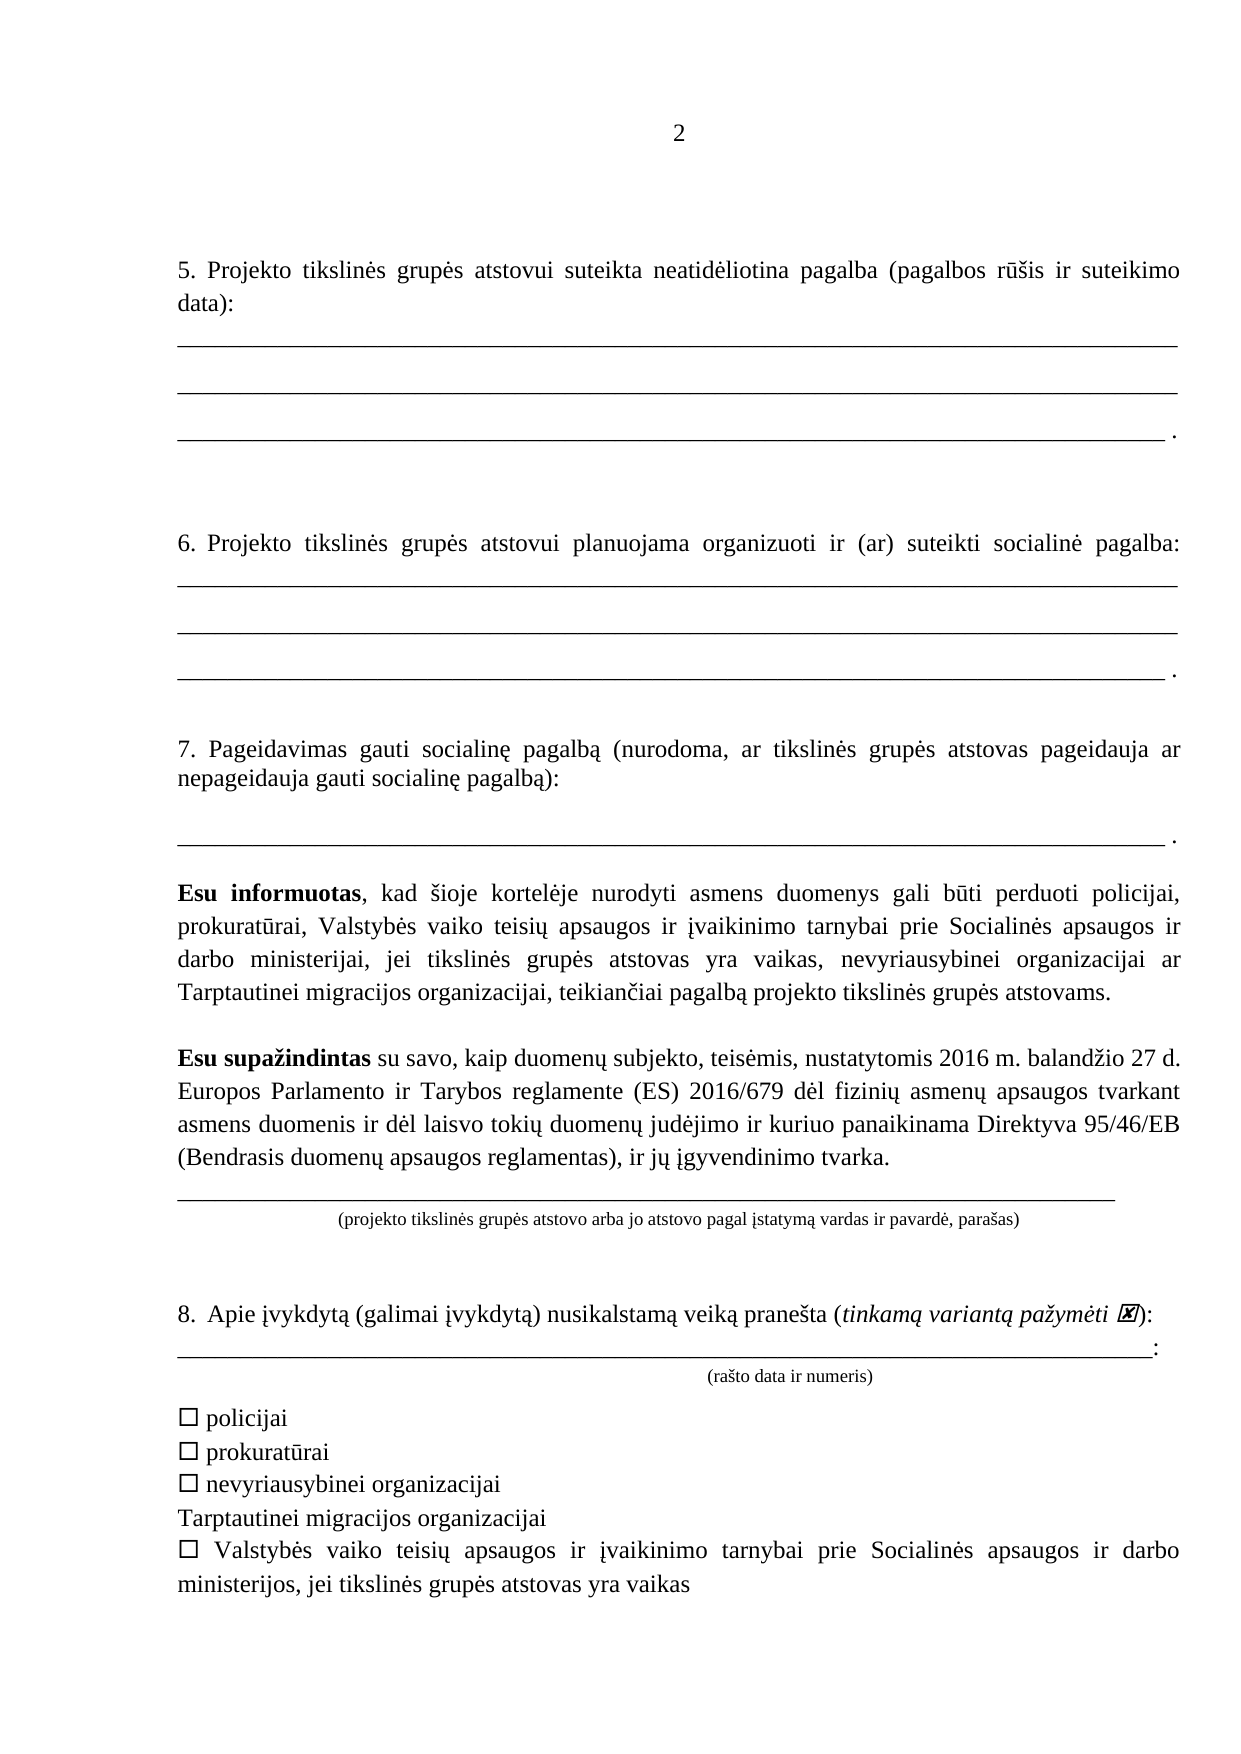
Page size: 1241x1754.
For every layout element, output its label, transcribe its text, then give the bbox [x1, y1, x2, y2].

text  nevyriausybinei organizacijai [177, 1469, 1181, 1498]
text Tarptautinei migracijos organizacijai [177, 1503, 1181, 1531]
text _______________________________________________________________________________ . [177, 820, 1181, 849]
text Esu supažindintas su savo, kaip duomenų subjekto, teisėmis, nustatytomis 2016 m. balandžio 27 d. Europos Parlamento ir Tarybos reglamente (ES) 2016/679 dėl fizinių asmenų apsaugos tvarkant asmens duomenis ir dėl laisvo tokių duomenų judėjimo ir kuriuo panaikinama Direktyva 95/46/EB (Bendrasis duomenų apsaugos reglamentas), ir jų įgyvendinimo tvarka. [177, 1043, 1181, 1171]
text Esu informuotas, kad šioje kortelėje nurodyti asmens duomenys gali būti perduoti policijai, prokuratūrai, Valstybės vaiko teisių apsaugos ir įvaikinimo tarnybai prie Socialinės apsaugos ir darbo ministerijai, jei tikslinės grupės atstovas yra vaikas, nevyriausybinei organizacijai ar Tarptautinei migracijos organizacijai, teikiančiai pagalbą projekto tikslinės grupės atstovams. [177, 878, 1181, 1006]
text  policijai [177, 1403, 1181, 1432]
text ________________________________________________________________________________ [177, 608, 1181, 636]
text 8. Apie įvykdytą (galimai įvykdytą) nusikalstamą veiką pranešta (tinkamą variantą pažymėti ): [177, 1299, 1181, 1328]
text 5. Projekto tikslinės grupės atstovui suteikta neatidėliotina pagalba (pagalbos rūšis ir suteikimo data): ________________________________________________________________________________ [177, 255, 1181, 350]
text  prokuratūrai [177, 1437, 1181, 1465]
text _______________________________________________________________________________ . [177, 415, 1181, 444]
text 6. Projekto tikslinės grupės atstovui planuojama organizuoti ir (ar) suteikti socialinė pagalba: ________________________________________________________________________________ [177, 528, 1181, 589]
text _______________________________________________________________________________ . [177, 654, 1181, 683]
text ___________________________________________________________________________ [177, 1175, 1181, 1204]
text  Valstybės vaiko teisių apsaugos ir įvaikinimo tarnybai prie Socialinės apsaugos ir darbo ministerijos, jei tikslinės grupės atstovas yra vaikas [177, 1536, 1181, 1597]
text 7. Pageidavimas gauti socialinę pagalbą (nurodoma, ar tikslinės grupės atstovas pageidauja ar nepageidauja gauti socialinę pagalbą): [177, 734, 1181, 792]
text ________________________________________________________________________________ [177, 368, 1181, 397]
text (projekto tikslinės grupės atstovo arba jo atstovo pagal įstatymą vardas ir pavardė, parašas) [177, 1208, 1181, 1230]
text (rašto data ir numeris) [177, 1365, 1181, 1387]
text ______________________________________________________________________________: [177, 1332, 1181, 1361]
